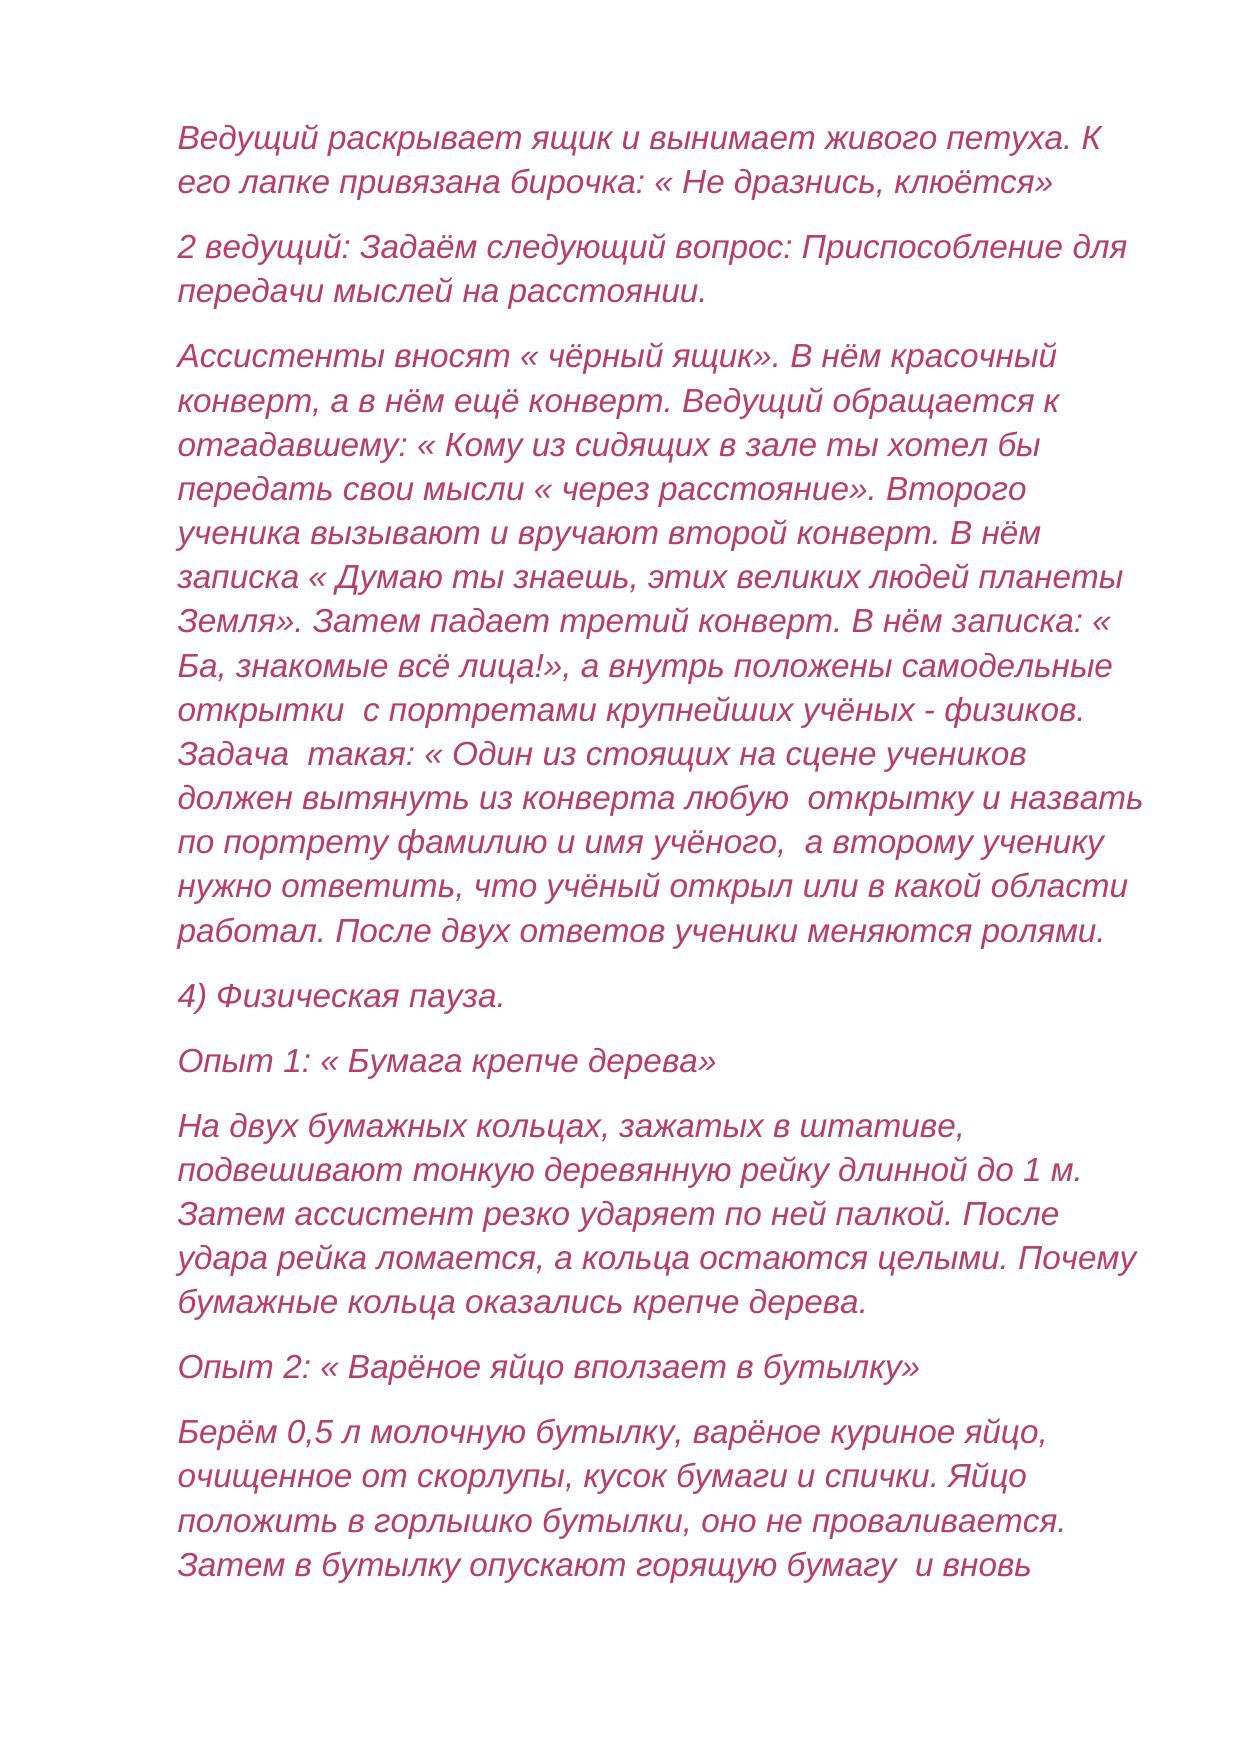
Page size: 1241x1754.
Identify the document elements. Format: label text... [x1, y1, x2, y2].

text Ведущий раскрывает ящик и вынимает живого петуха. К его лапке привязана бирочка: « Не дразнись, клюётся» [177, 118, 1152, 201]
text 4) Физическая пауза. [177, 976, 1152, 1014]
text Опыт 2: « Варёное яйцо вползает в бутылку» [177, 1347, 1152, 1386]
text 2 ведущий: Задаём следующий вопрос: Приспособление для передачи мыслей на расстоянии. [177, 227, 1152, 310]
text Берём 0,5 л молочную бутылку, варёное куриное яйцо, очищенное от скорлупы, кусок бумаги и спички. Яйцо положить в горлышко бутылки, оно не проваливается. Затем в бутылку опускают горящую бумагу и вновь [177, 1412, 1152, 1583]
text Ассистенты вносят « чёрный ящик». В нём красочный конверт, а в нём ещё конверт. Ведущий обращается к отгадавшему: « Кому из сидящих в зале ты хотел бы передать свои мысли « через расстояние». Второго ученика вызывают и вручают второй конверт. В нём записка « Думаю ты знаешь, этих великих людей планеты Земля». Затем падает третий конверт. В нём записка: « Ба, знакомые всё лица!», а внутрь положены самодельные открытки с портретами крупнейших учёных - физиков. Задача такая: « Один из стоящих на сцене учеников должен вытянуть из конверта любую открытку и назвать по портрету фамилию и имя учёного, а второму ученику нужно ответить, что учёный открыл или в какой области работал. После двух ответов ученики меняются ролями. [177, 336, 1152, 949]
text Опыт 1: « Бумага крепче дерева» [177, 1041, 1152, 1079]
text На двух бумажных кольцах, зажатых в штативе, подвешивают тонкую деревянную рейку длинной до 1 м. Затем ассистент резко ударяет по ней палкой. После удара рейка ломается, а кольца остаются целыми. Почему бумажные кольца оказались крепче дерева. [177, 1106, 1152, 1321]
